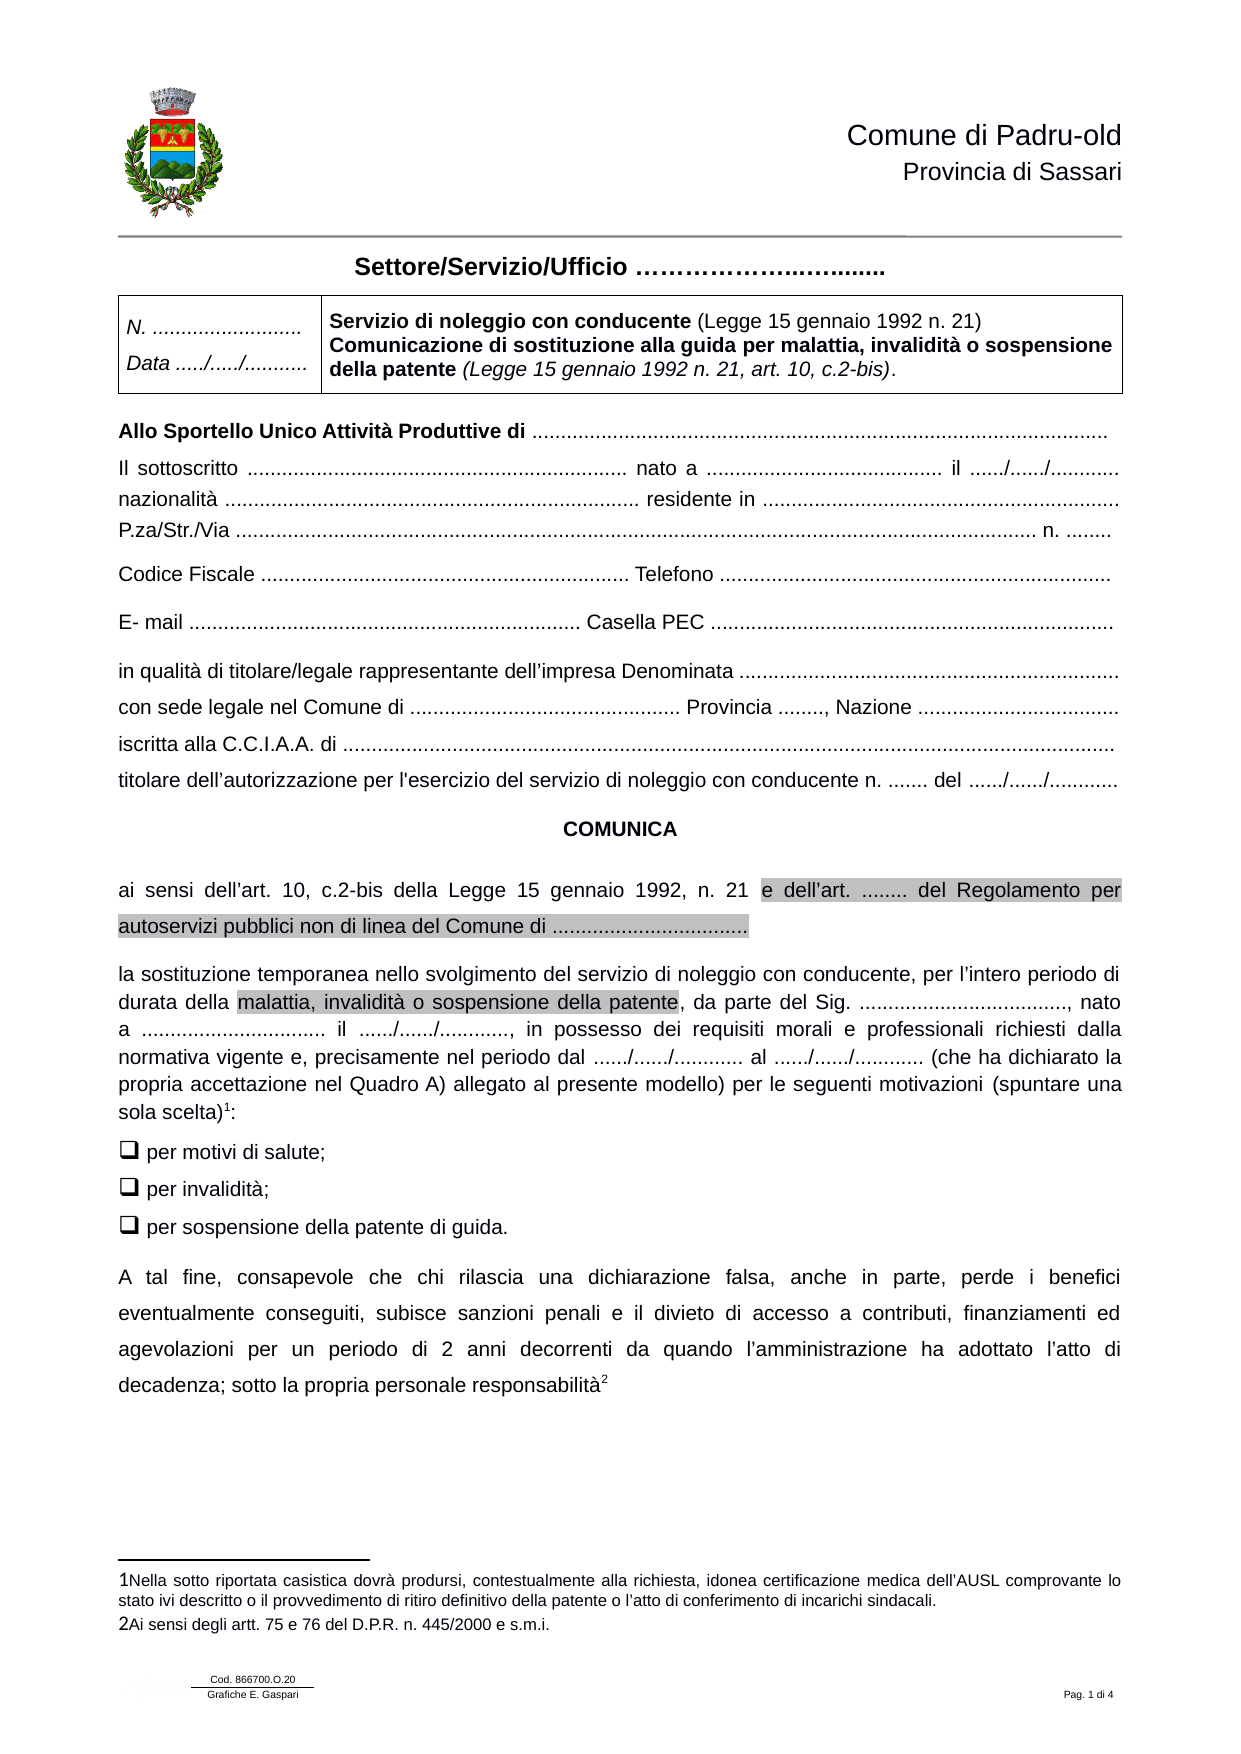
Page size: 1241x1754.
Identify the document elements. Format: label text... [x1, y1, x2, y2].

text Allo Sportello Unico Attività Produttive di .................................................................................................... [118, 419, 1122, 443]
text ai sensi dell’art. 10, c.2-bis della Legge 15 gennaio 1992, n. 21 e dell’art. ........ del Regolamento per autoservizi pubblici non di linea del Comune di .................................. [118, 878, 1122, 938]
text Comune di Padru-old [224, 118, 1122, 152]
table_header N. .......................... Data ...../...../........... [119, 296, 321, 393]
text iscritta alla C.C.I.A.A. di ...................................................................................................................................... [118, 731, 1122, 755]
text Ai sensi degli artt. 75 e 76 del D.P.R. n. 445/2000 e s.m.i. [118, 1610, 1122, 1636]
text Settore/Servizio/Ufficio ………………...…........ [118, 252, 1122, 281]
table_header Servizio di noleggio con conducente (Legge 15 gennaio 1992 n. 21) Comunicazione di sostituzione alla guida per malattia, invalidità o sospensione della patente (Legge 15 gennaio 1992 n. 21, art. 10, c.2-bis). [322, 296, 1122, 393]
text Codice Fiscale ................................................................ Telefono .................................................................... [118, 562, 1122, 586]
text  per invalidità; [118, 1177, 1122, 1202]
text con sede legale nel Comune di ............................................... Provincia ........, Nazione ................................... [118, 695, 1122, 719]
text  per motivi di salute; [118, 1140, 1122, 1165]
text  per sospensione della patente di guida. [118, 1215, 1122, 1240]
text Nella sotto riportata casistica dovrà prodursi, contestualmente alla richiesta, idonea certificazione medica dell’AUSL comprovante lo stato ivi descritto o il provvedimento di ritiro definitivo della patente o l’atto di conferimento di incarichi sindacali. [118, 1566, 1122, 1610]
text titolare dell’autorizzazione per l'esercizio del servizio di noleggio con conducente n. ....... del ....../....../............ [118, 768, 1122, 792]
text COMUNICA [118, 817, 1122, 841]
picture [122, 87, 224, 219]
text in qualità di titolare/legale rappresentante dell’impresa Denominata .................................................................. [118, 658, 1122, 682]
text Il sottoscritto .................................................................. nato a ......................................... il ....../....../............ nazionalità ........................................................................ residente in .............................................................. P.za/Str./Via ........................................................................................................................................... n. ........ [118, 456, 1122, 542]
text E- mail .................................................................... Casella PEC ...................................................................... [118, 610, 1122, 634]
text A tal fine, consapevole che chi rilascia una dichiarazione falsa, anche in parte, perde i benefici eventualmente conseguiti, subisce sanzioni penali e il divieto di accesso a contributi, finanziamenti ed agevolazioni per un periodo di 2 anni decorrenti da quando l’amministrazione ha adottato l’atto di decadenza; sotto la propria personale responsabilità [118, 1265, 1122, 1396]
text la sostituzione temporanea nello svolgimento del servizio di noleggio con conducente, per l’intero periodo di durata della malattia, invalidità o sospensione della patente, da parte del Sig. ...................................., nato a ................................ il ....../....../............, in possesso dei requisiti morali e professionali richiesti dalla normativa vigente e, precisamente nel periodo dal ....../....../............ al ....../....../............ (che ha dichiarato la propria accettazione nel Quadro A) allegato al presente modello) per le seguenti motivazioni (spuntare una sola scelta): [118, 962, 1122, 1124]
text Provincia di Sassari [224, 157, 1122, 185]
